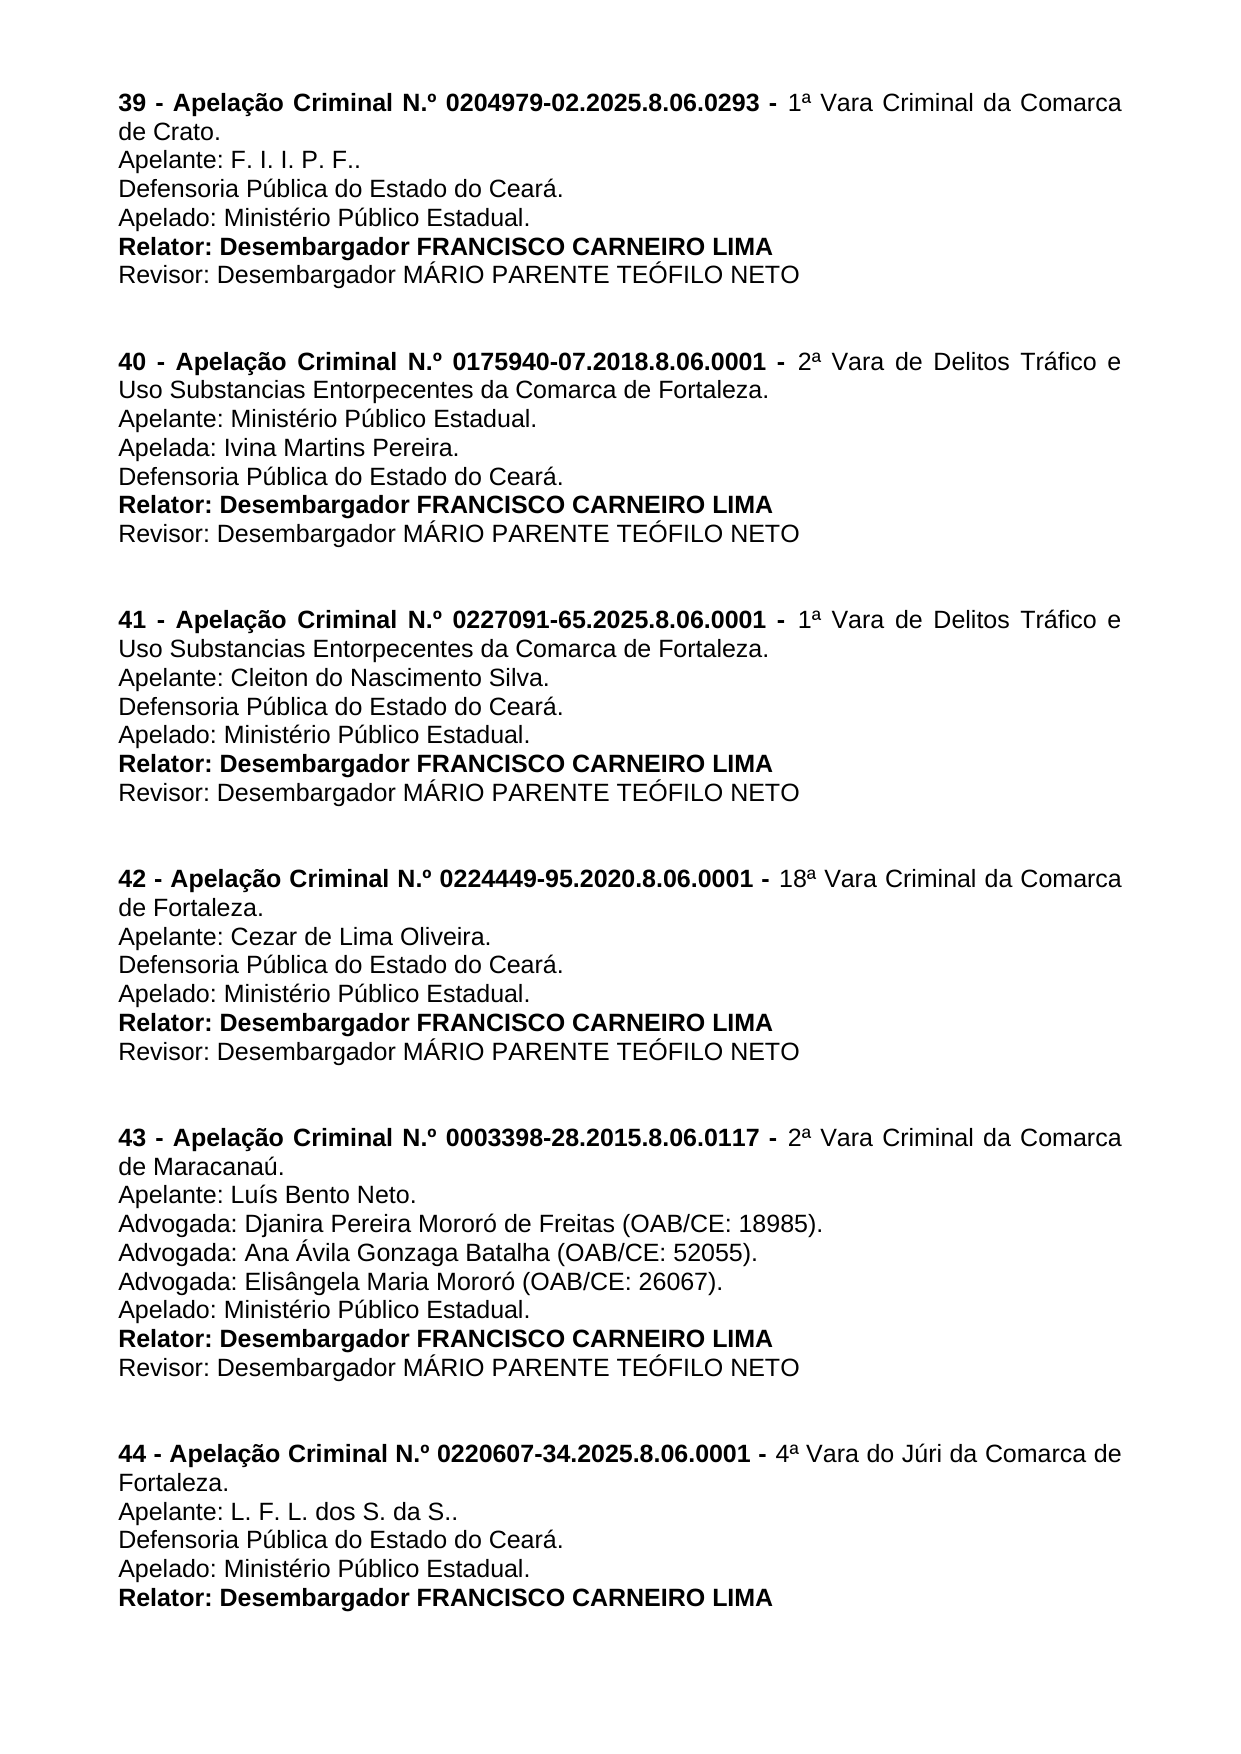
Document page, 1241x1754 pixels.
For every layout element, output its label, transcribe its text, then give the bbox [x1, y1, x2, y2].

text Apelado: Ministério Público Estadual. [118, 720, 1122, 749]
text Advogada: Djanira Pereira Mororó de Freitas (OAB/CE: 18985). [118, 1209, 1122, 1238]
text Defensoria Pública do Estado do Ceará. [118, 692, 1122, 720]
text Relator: Desembargador FRANCISCO CARNEIRO LIMA [118, 749, 1122, 778]
text 42 - Apelação Criminal N.º 0224449-95.2020.8.06.0001 - 18ª Vara Criminal da Comarca de Fortaleza. [118, 864, 1122, 922]
text Defensoria Pública do Estado do Ceará. [118, 174, 1122, 203]
text Revisor: Desembargador MÁRIO PARENTE TEÓFILO NETO [118, 260, 1122, 289]
text Apelante: L. F. L. dos S. da S.. [118, 1497, 1122, 1525]
text Apelada: Ivina Martins Pereira. [118, 433, 1122, 462]
text Advogada: Ana Ávila Gonzaga Batalha (OAB/CE: 52055). [118, 1238, 1122, 1267]
text Defensoria Pública do Estado do Ceará. [118, 950, 1122, 979]
text Apelante: Luís Bento Neto. [118, 1180, 1122, 1209]
text Apelado: Ministério Público Estadual. [118, 1295, 1122, 1324]
text 43 - Apelação Criminal N.º 0003398-28.2015.8.06.0117 - 2ª Vara Criminal da Comarca de Maracanaú. [118, 1123, 1122, 1180]
text Advogada: Elisângela Maria Mororó (OAB/CE: 26067). [118, 1267, 1122, 1295]
text Apelante: F. I. I. P. F.. [118, 145, 1122, 174]
text Revisor: Desembargador MÁRIO PARENTE TEÓFILO NETO [118, 519, 1122, 548]
text Revisor: Desembargador MÁRIO PARENTE TEÓFILO NETO [118, 1353, 1122, 1382]
text Defensoria Pública do Estado do Ceará. [118, 1525, 1122, 1554]
text 44 - Apelação Criminal N.º 0220607-34.2025.8.06.0001 - 4ª Vara do Júri da Comarca de Fortaleza. [118, 1439, 1122, 1497]
text Apelado: Ministério Público Estadual. [118, 979, 1122, 1008]
text 41 - Apelação Criminal N.º 0227091-65.2025.8.06.0001 - 1ª Vara de Delitos Tráfico e Uso Substancias Entorpecentes da Comarca de Fortaleza. [118, 605, 1122, 663]
text 40 - Apelação Criminal N.º 0175940-07.2018.8.06.0001 - 2ª Vara de Delitos Tráfico e Uso Substancias Entorpecentes da Comarca de Fortaleza. [118, 347, 1122, 404]
text Defensoria Pública do Estado do Ceará. [118, 462, 1122, 490]
text Relator: Desembargador FRANCISCO CARNEIRO LIMA [118, 232, 1122, 260]
text Relator: Desembargador FRANCISCO CARNEIRO LIMA [118, 490, 1122, 519]
text Revisor: Desembargador MÁRIO PARENTE TEÓFILO NETO [118, 1037, 1122, 1065]
text Apelante: Ministério Público Estadual. [118, 404, 1122, 433]
text Relator: Desembargador FRANCISCO CARNEIRO LIMA [118, 1324, 1122, 1353]
text 39 - Apelação Criminal N.º 0204979-02.2025.8.06.0293 - 1ª Vara Criminal da Comarca de Crato. [118, 88, 1122, 145]
text Relator: Desembargador FRANCISCO CARNEIRO LIMA [118, 1008, 1122, 1037]
text Apelado: Ministério Público Estadual. [118, 203, 1122, 232]
text Apelante: Cleiton do Nascimento Silva. [118, 663, 1122, 692]
text Apelante: Cezar de Lima Oliveira. [118, 922, 1122, 950]
text Apelado: Ministério Público Estadual. [118, 1554, 1122, 1583]
text Relator: Desembargador FRANCISCO CARNEIRO LIMA [118, 1583, 1122, 1612]
text Revisor: Desembargador MÁRIO PARENTE TEÓFILO NETO [118, 778, 1122, 807]
